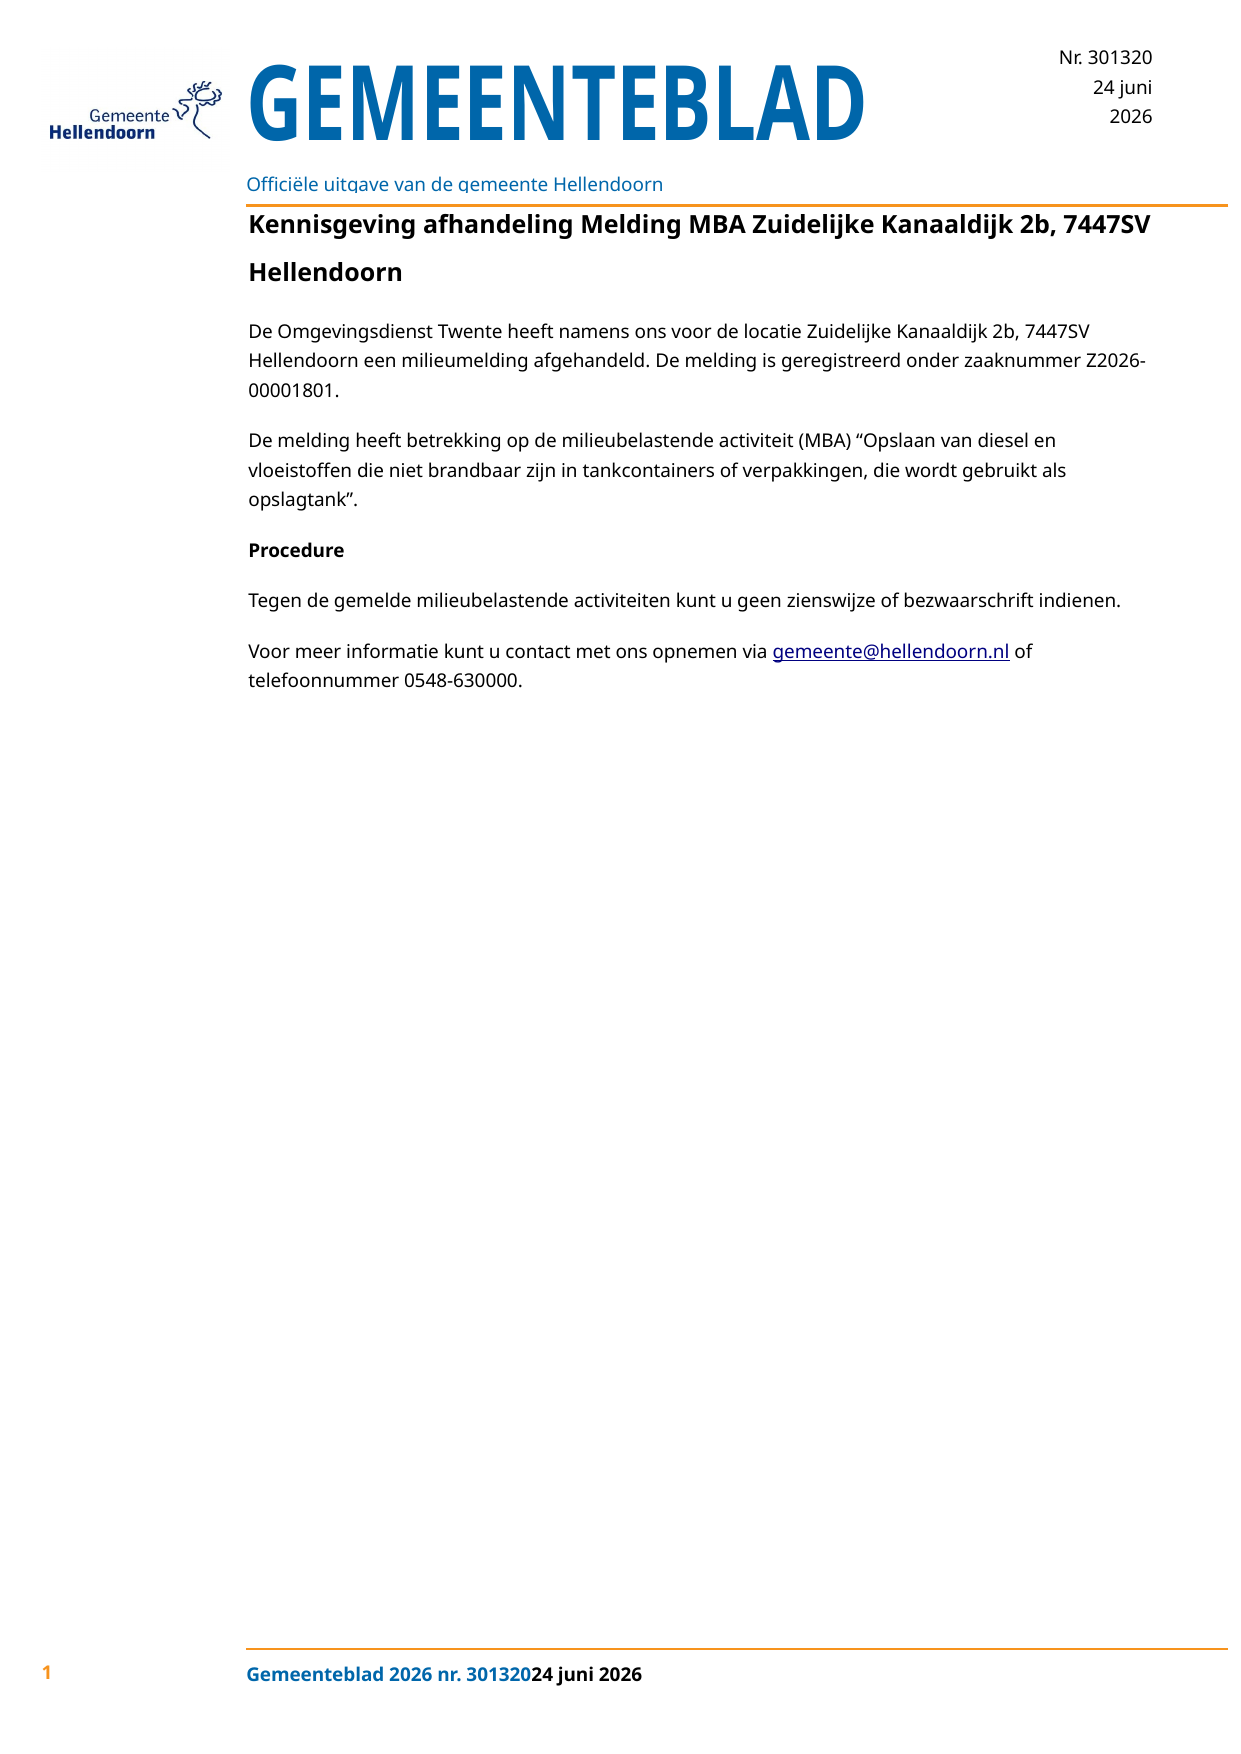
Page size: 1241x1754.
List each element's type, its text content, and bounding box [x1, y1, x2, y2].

text De Omgevingsdienst Twente heeft namens ons voor de locatie Zuidelijke Kanaaldijk 2b, 7447SV Hellendoorn een milieumelding afgehandeld. De melding is geregistreerd onder zaaknummer Z2026-00001801. [248, 318, 1152, 403]
text Tegen de gemelde milieubelastende activiteiten kunt u geen zienswijze of bezwaarschrift indienen. [248, 587, 1152, 613]
text Procedure [248, 537, 1152, 563]
text Kennisgeving afhandeling Melding MBA Zuidelijke Kanaaldijk 2b, 7447SV Hellendoorn [248, 207, 1152, 288]
text De melding heeft betrekking op de milieubelastende activiteit (MBA) “Opslaan van diesel en vloeistoffen die niet brandbaar zijn in tankcontainers of verpakkingen, die wordt gebruikt als opslagtank”. [248, 427, 1152, 512]
picture [41, 47, 231, 172]
text Voor meer informatie kunt u contact met ons opnemen via gemeente@hellendoorn.nl of telefoonnummer 0548-630000. [248, 638, 1152, 693]
